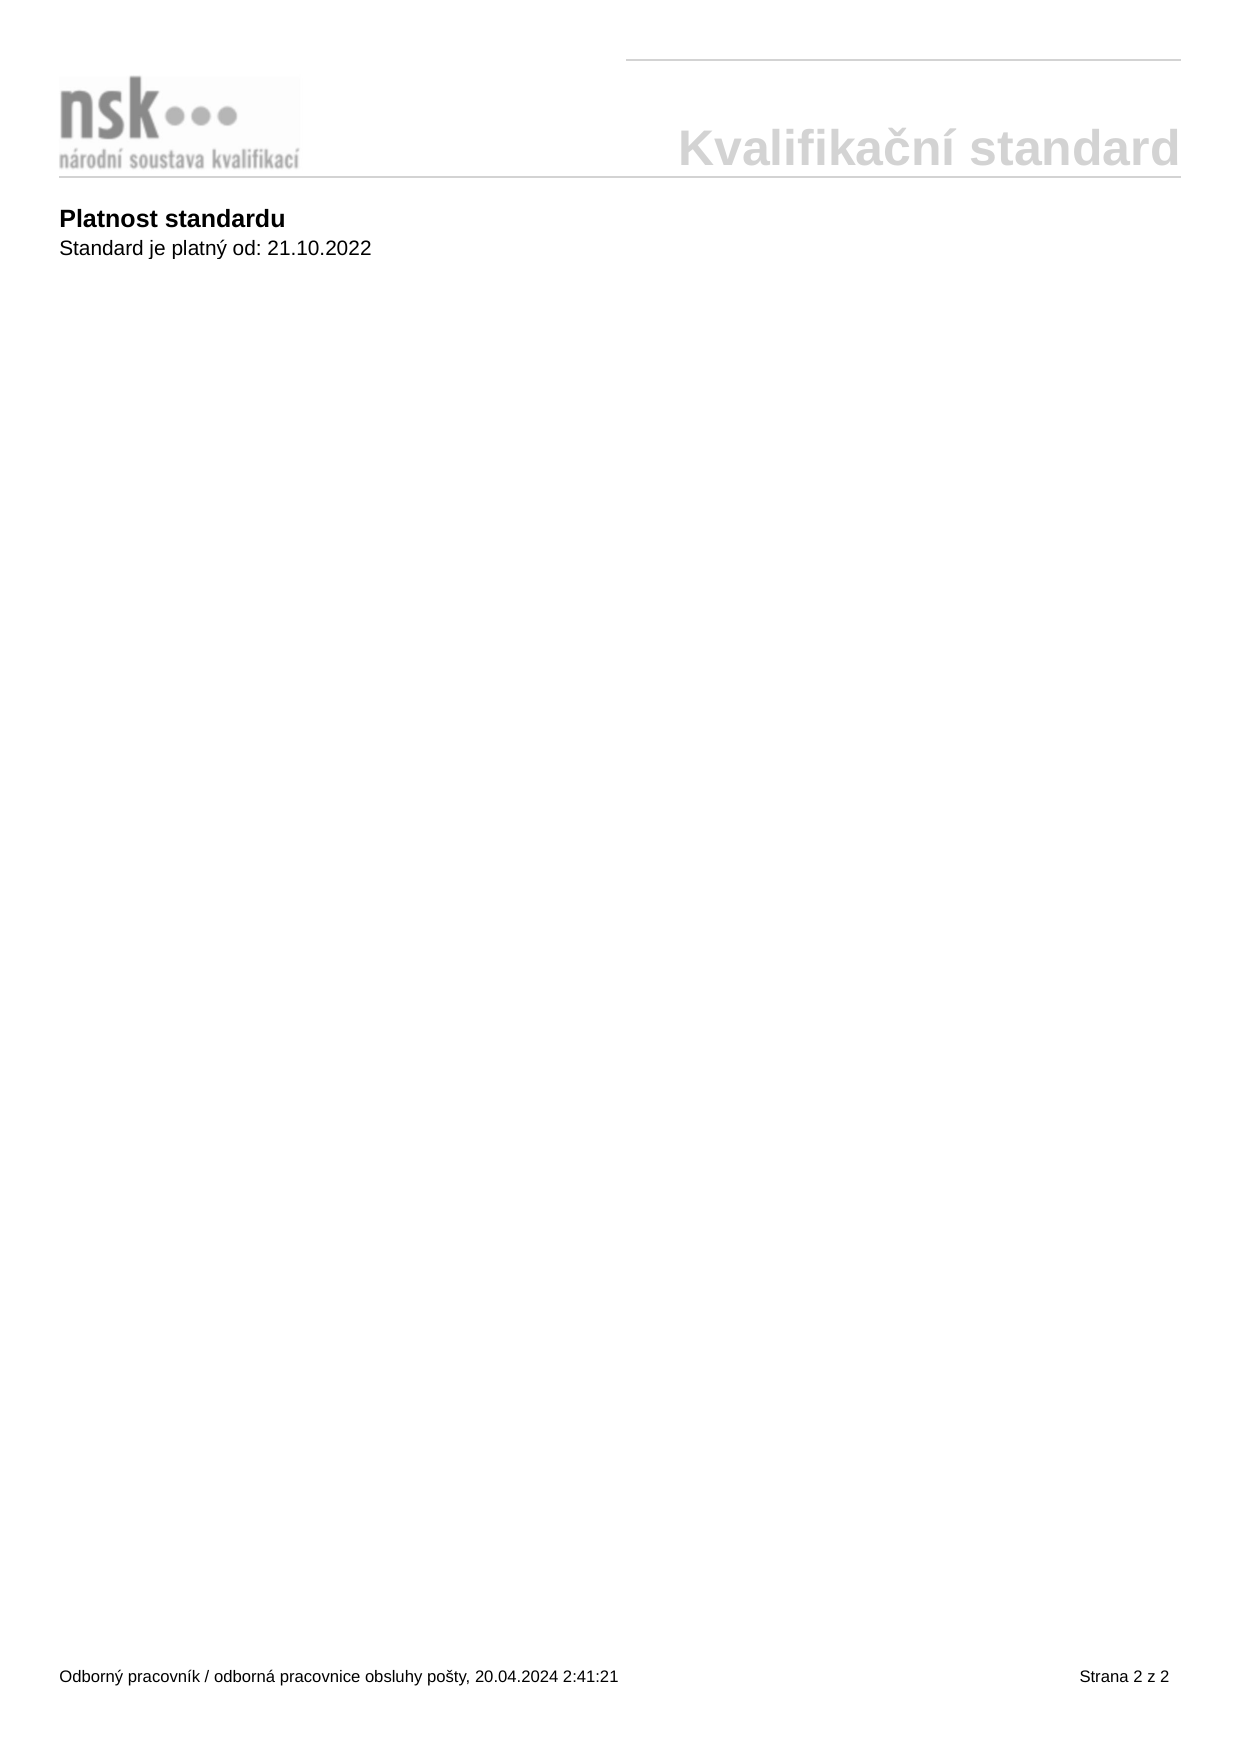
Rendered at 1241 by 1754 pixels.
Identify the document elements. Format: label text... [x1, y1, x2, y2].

table_cell [1093, 1159, 1169, 1409]
table_cell [862, 194, 1093, 200]
table_cell [1093, 194, 1169, 200]
table_cell [620, 259, 626, 559]
table_cell [626, 259, 862, 559]
table_cell [1093, 259, 1169, 559]
table_cell [1093, 859, 1169, 1159]
table_cell [1169, 1658, 1181, 1694]
table_cell [620, 1159, 626, 1409]
table_cell [626, 1159, 862, 1409]
table_cell Platnost standardu [59, 200, 1181, 236]
table_cell [621, 59, 626, 170]
table_cell [484, 1159, 620, 1409]
table_cell [484, 1409, 620, 1658]
picture [58, 59, 621, 171]
table_cell [1169, 1409, 1181, 1658]
table_cell [484, 559, 620, 859]
table_cell [862, 259, 1093, 559]
table_cell Kvalifikační standard [626, 61, 1181, 176]
table_cell [59, 859, 483, 1159]
table_cell [862, 859, 1093, 1159]
table_cell [1169, 259, 1181, 559]
table_cell [626, 559, 862, 859]
table_cell [1169, 1159, 1181, 1409]
table_cell [59, 1159, 483, 1409]
table_cell [1093, 1409, 1169, 1658]
table_cell [59, 1409, 483, 1658]
table_cell [59, 259, 483, 559]
table_cell [862, 1159, 1093, 1409]
table_cell [1169, 859, 1181, 1159]
table_cell [626, 859, 862, 1159]
table_cell [59, 559, 483, 859]
table_cell Odborný pracovník / odborná pracovnice obsluhy pošty, 20.04.2024 2:41:21 [59, 1658, 862, 1694]
table_cell [626, 194, 862, 200]
table_cell [484, 859, 620, 1159]
table_cell [862, 559, 1093, 859]
table_cell [620, 859, 626, 1159]
table_cell [484, 194, 620, 200]
table_cell [620, 559, 626, 859]
table_cell [1093, 559, 1169, 859]
table_cell [1169, 194, 1181, 200]
table_cell Strana 2 z 2 [862, 1658, 1169, 1694]
table_cell [620, 1409, 626, 1658]
table_cell [59, 178, 1181, 194]
table_cell Standard je platný od: 21.10.2022 [59, 236, 1181, 259]
table_cell [1169, 559, 1181, 859]
table_cell [59, 171, 483, 176]
table_cell [484, 171, 620, 176]
table_cell [484, 259, 620, 559]
table_cell [59, 194, 483, 200]
table_cell [862, 1409, 1093, 1658]
table_cell [626, 1409, 862, 1658]
